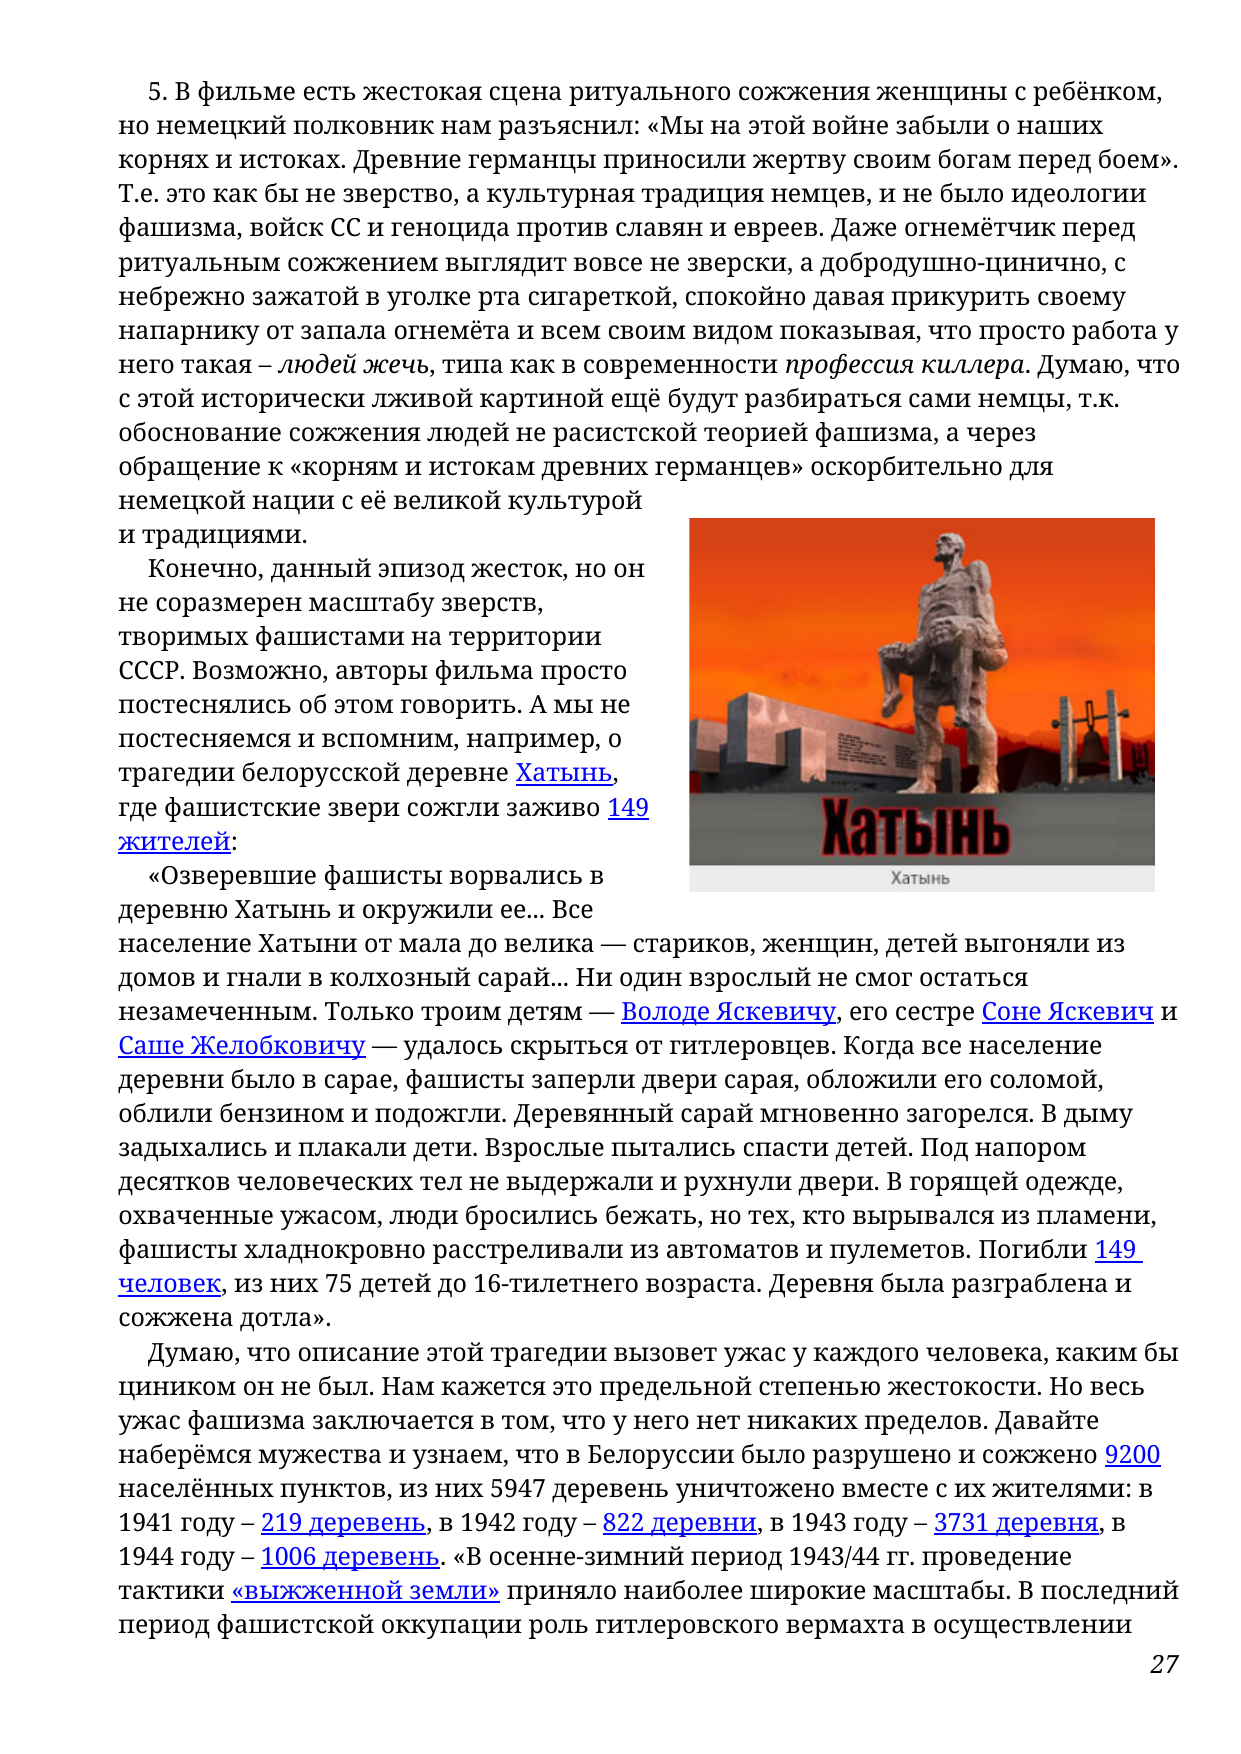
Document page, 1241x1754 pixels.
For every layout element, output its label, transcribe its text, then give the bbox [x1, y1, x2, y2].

picture [689, 518, 1155, 892]
text 5. В фильме есть жестокая сцена ритуального сожжения женщины с ребёнком, но немецкий полковник нам разъяснил: «Мы на этой войне забыли о наших корнях и истоках. Древние германцы приносили жертву своим богам перед боем». Т.е. это как бы не зверство, а культурная традиция немцев, и не было идеологии фашизма, войск СС и геноцида против славян и евреев. Даже огнемётчик перед ритуальным сожжением выглядит вовсе не зверски, а добродушно-цинично, с небрежно зажатой в уголке рта сигареткой, спокойно давая прикурить своему напарнику от запала огнемёта и всем своим видом показывая, что просто работа у него такая – людей жечь, типа как в современности профессия киллера. Думаю, что с этой исторически лживой картиной ещё будут разбираться сами немцы, т.к. обоснование сожжения людей не расистской теорией фашизма, а через обращение к «корням и истокам древних германцев» оскорбительно для немецкой нации с её великой культурой и традициями. [118, 74, 1181, 551]
text «Озверевшие фашисты ворвались в деревню Хатынь и окружили ее... Все население Хатыни от мала до велика — стариков, женщин, детей выгоняли из домов и гнали в колхозный сарай... Ни один взрослый не смог остаться незамеченным. Только троим детям — Володе Яскевичу, его сестре Соне Яскевич и Саше Желобковичу — удалось скрыться от гитлеровцев. Когда все население деревни было в сарае, фашисты заперли двери сарая, обложили его соломой, облили бензином и подожгли. Деревянный сарай мгновенно загорелся. В дыму задыхались и плакали дети. Взрослые пытались спасти детей. Под напором десятков человеческих тел не выдержали и рухнули двери. В горящей одежде, охваченные ужасом, люди бросились бежать, но тех, кто вырывался из пламени, фашисты хладнокровно расстреливали из автоматов и пулеметов. Погибли 149 человек, из них 75 детей до 16-тилетнего возраста. Деревня была разграблена и сожжена дотла». [118, 857, 1181, 1334]
text Конечно, данный эпизод жесток, но он не соразмерен масштабу зверств, творимых фашистами на территории СССР. Возможно, авторы фильма просто постеснялись об этом говорить. А мы не постесняемся и вспомним, например, о трагедии белорусской деревне Хатынь, где фашистские звери сожгли заживо 149 жителей: [118, 517, 1181, 893]
text Думаю, что описание этой трагедии вызовет ужас у каждого человека, каким бы циником он не был. Нам кажется это предельной степенью жестокости. Но весь ужас фашизма заключается в том, что у него нет никаких пределов. Давайте наберёмся мужества и узнаем, что в Белоруссии было разрушено и сожжено 9200 населённых пунктов, из них 5947 деревень уничтожено вместе с их жителями: в 1941 году – 219 деревень, в 1942 году – 822 деревни, в 1943 году – 3731 деревня, в 1944 году – 1006 деревень. «В осенне-зимний период 1943/44 гг. проведение тактики «выжженной земли» приняло наиболее широкие масштабы. В последний период фашистской оккупации роль гитлеровского вермахта в осуществлении [118, 1334, 1181, 1641]
